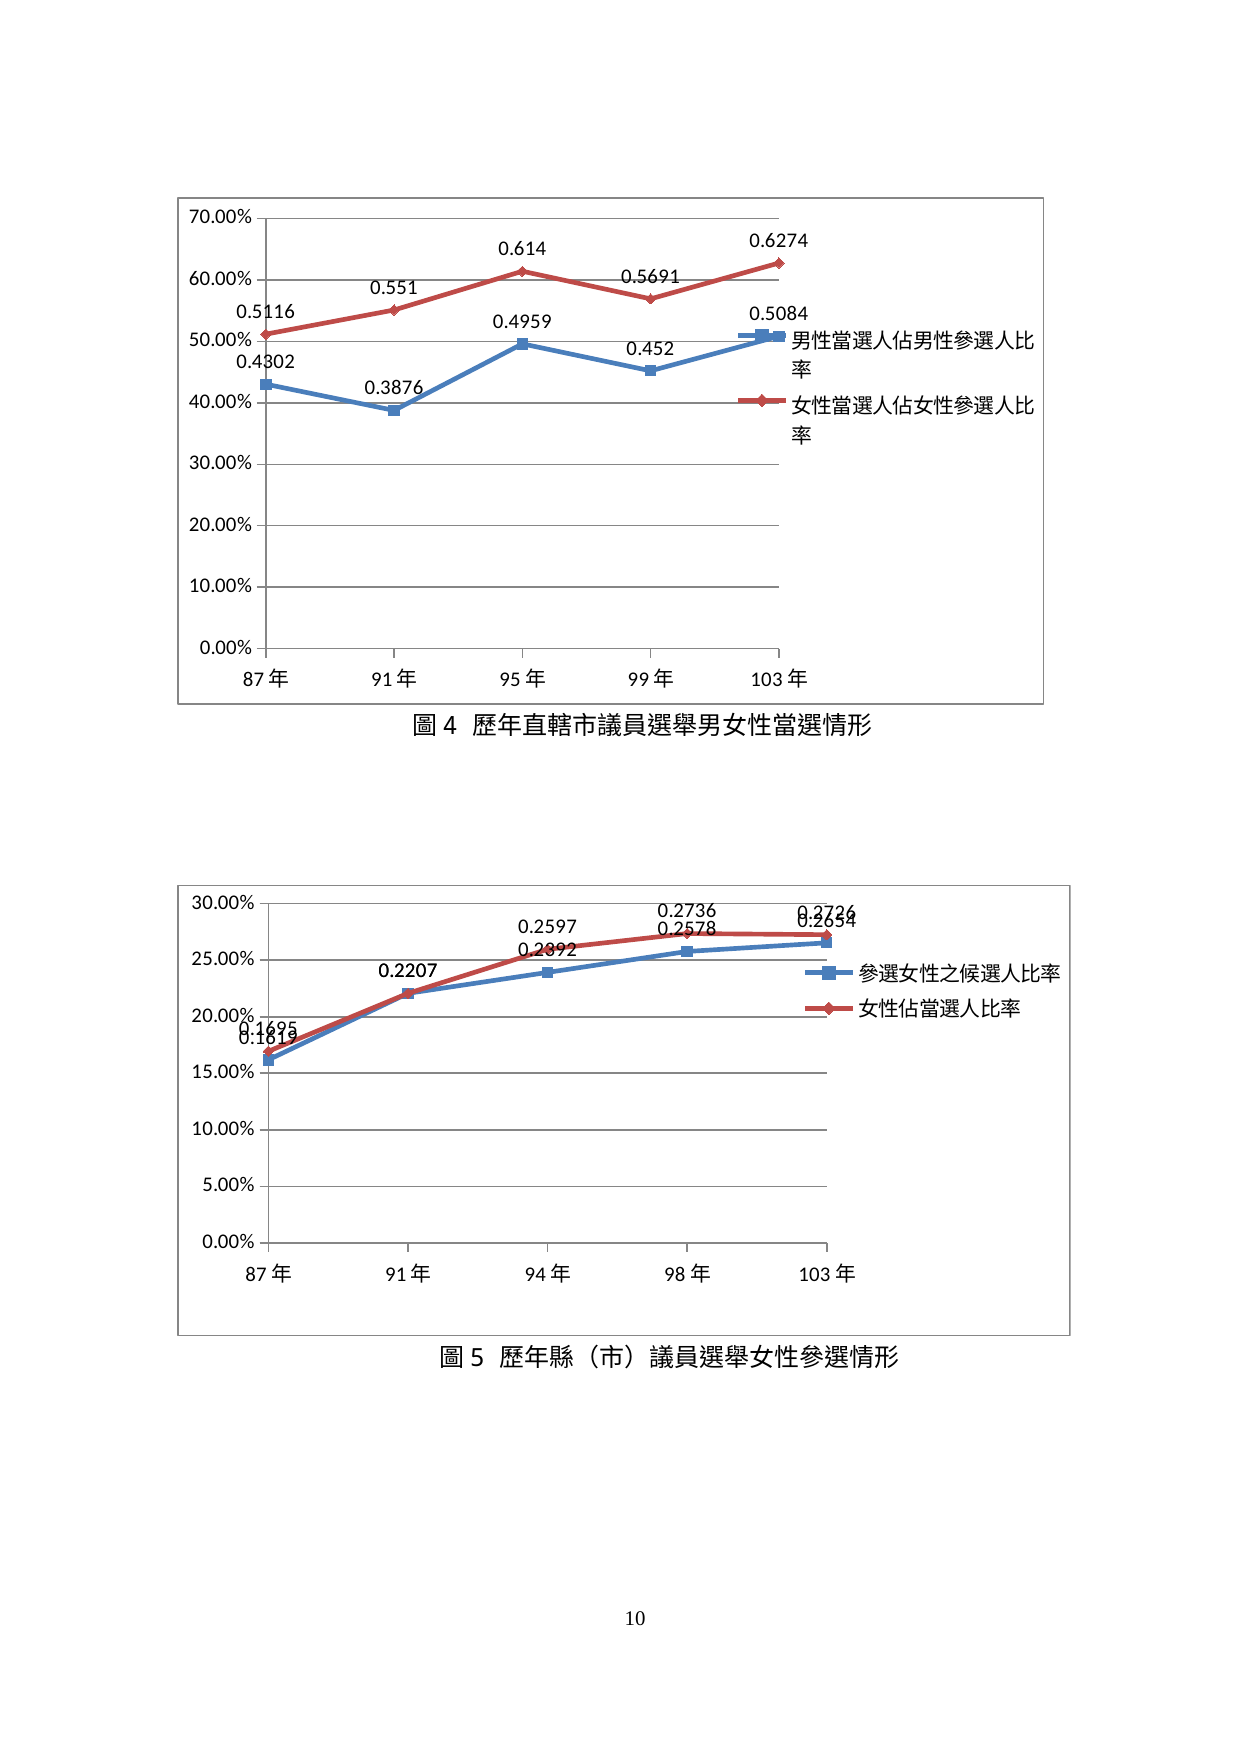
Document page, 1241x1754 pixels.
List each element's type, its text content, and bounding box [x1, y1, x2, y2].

text 圖4 歷年直轄市議員選舉男女性當選情形 [192, 705, 1092, 742]
text 圖5 歷年縣（市）議員選舉女性參選情形 [0, 1336, 1092, 1374]
